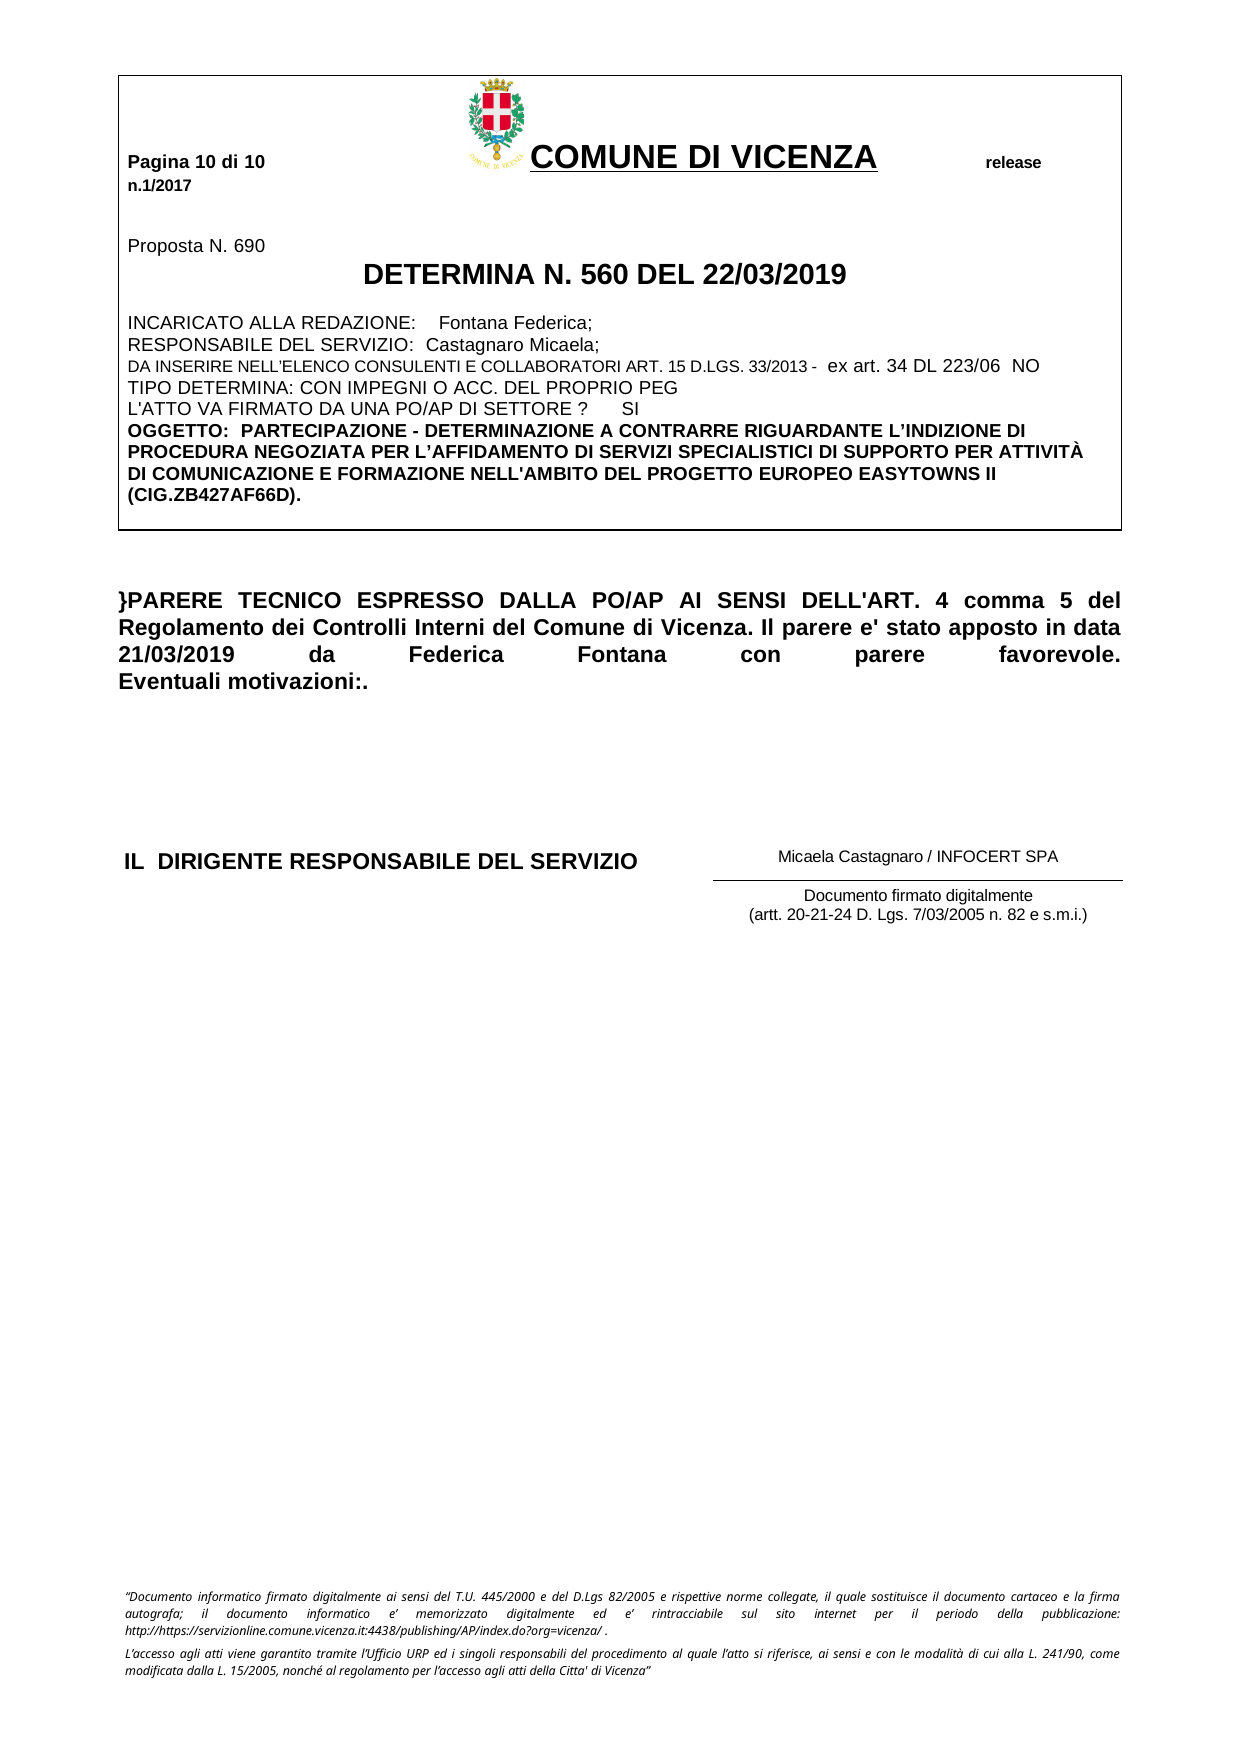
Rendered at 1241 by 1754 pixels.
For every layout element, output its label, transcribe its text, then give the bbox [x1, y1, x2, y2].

table_cell IL DIRIGENTE RESPONSABILE DEL SERVIZIO [118, 841, 713, 880]
table_cell [118, 880, 713, 930]
table_cell Micaela Castagnaro / INFOCERT SPA [713, 841, 1123, 880]
table_header [713, 695, 1123, 841]
picture [468, 78, 525, 169]
table_cell Documento firmato digitalmente (artt. 20-21-24 D. Lgs. 7/03/2005 n. 82 e s.m.i.) [713, 881, 1123, 930]
text }PARERE TECNICO ESPRESSO DALLA PO/AP AI SENSI DELL'ART. 4 comma 5 del Regolamento dei Controlli Interni del Comune di Vicenza. Il parere e' stato apposto in data 21/03/2019 da Federica Fontana con parere favorevole. Eventuali motivazioni:. [118, 586, 1122, 694]
table_header [118, 695, 713, 841]
